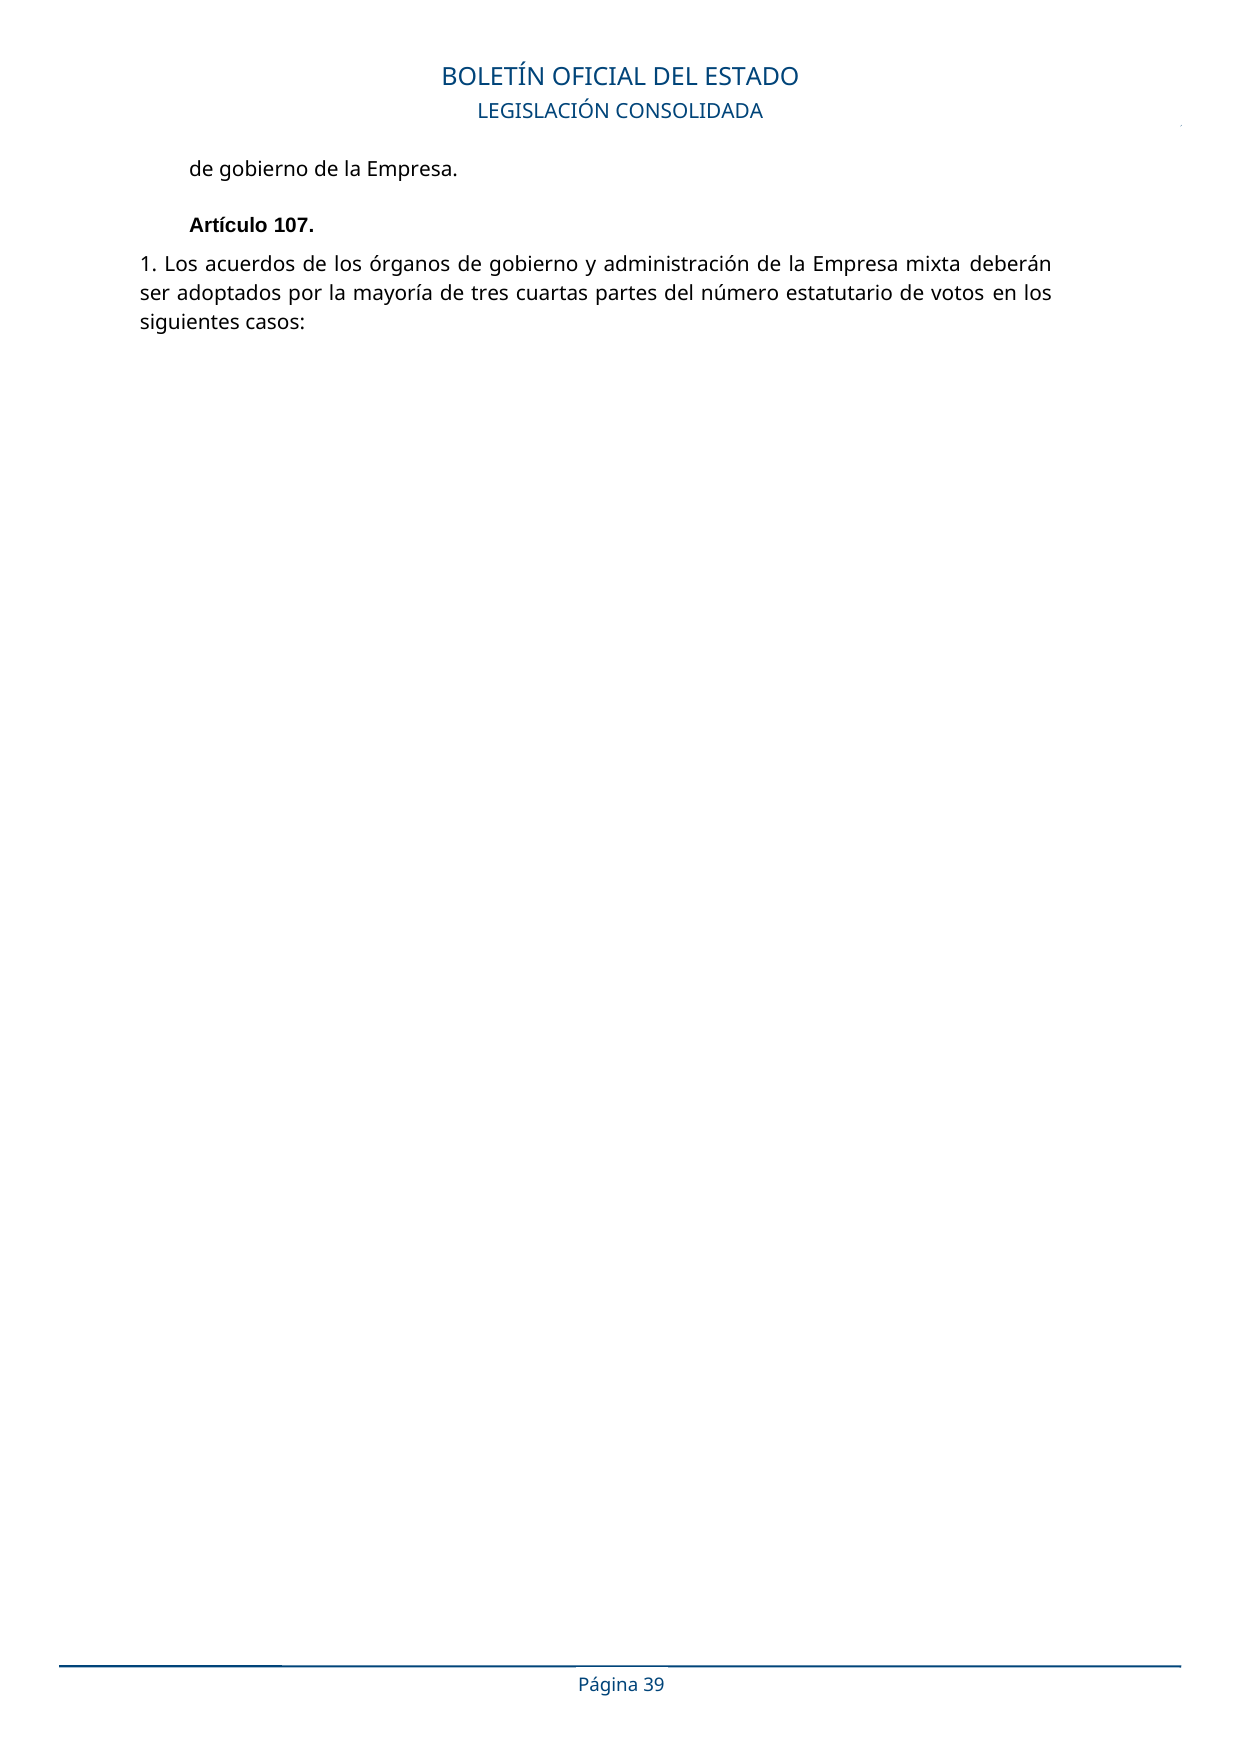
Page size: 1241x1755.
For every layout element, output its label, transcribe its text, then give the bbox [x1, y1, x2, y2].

list de gobierno de la Empresa. [165, 154, 1184, 183]
text 1. Los acuerdos de los órganos de gobierno y administración de la Empresa mixta deberán ser adoptados por la mayoría de tres cuartas partes del número estatutario de votos en los siguientes casos: [139, 249, 1052, 336]
subtitle Artículo 107. [189, 213, 1184, 237]
